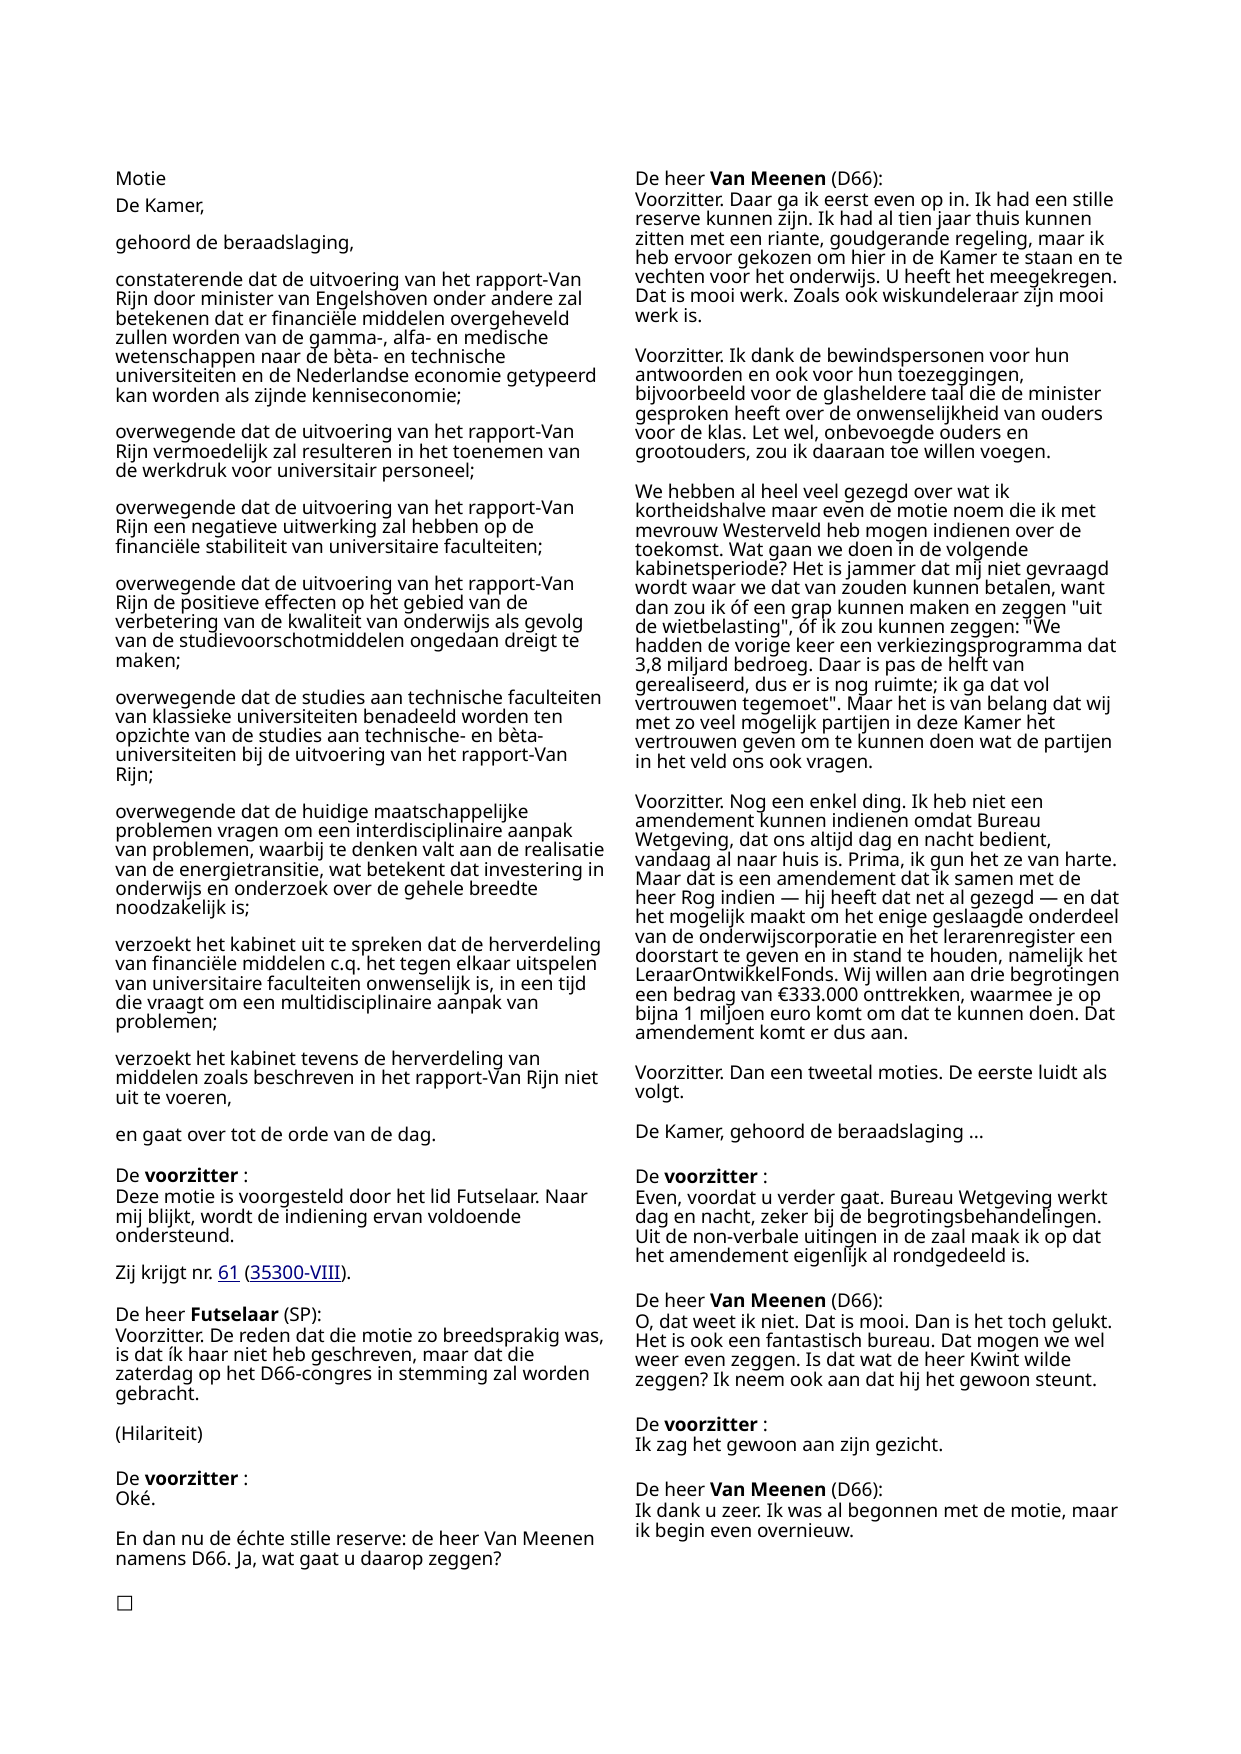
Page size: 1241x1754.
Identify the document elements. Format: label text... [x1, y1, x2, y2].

text Even, voordat u verder gaat. Bureau Wetgeving werkt dag en nacht, zeker bij de begrotingsbehandelingen. Uit de non-verbale uitingen in de zaal maak ik op dat het amendement eigenlijk al rondgedeeld is. [635, 1189, 1125, 1266]
text Zij krijgt nr. 61 (35300-VIII). [115, 1264, 605, 1283]
text overwegende dat de huidige maatschappelijke problemen vragen om een interdisciplinaire aanpak van problemen, waarbij te denken valt aan de realisatie van de energietransitie, wat betekent dat investering in onderwijs en onderzoek over de gehele breedte noodzakelijk is; [115, 803, 605, 918]
text Voorzitter. De reden dat die motie zo breedsprakig was, is dat ík haar niet heb geschreven, maar dat die zaterdag op het D66-congres in stemming zal worden gebracht. [115, 1327, 605, 1404]
text Voorzitter. Nog een enkel ding. Ik heb niet een amendement kunnen indienen omdat Bureau Wetgeving, dat ons altijd dag en nacht bedient, vandaag al naar huis is. Prima, ik gun het ze van harte. Maar dat is een amendement dat ik samen met de heer Rog indien — hij heeft dat net al gezegd — en dat het mogelijk maakt om het enige geslaagde onderdeel van de onderwijscorporatie en het lerarenregister een doorstart te geven en in stand te houden, namelijk het LeraarOntwikkelFonds. Wij willen aan drie begrotingen een bedrag van €333.000 onttrekken, waarmee je op bijna 1 miljoen euro komt om dat te kunnen doen. Dat amendement komt er dus aan. [635, 793, 1125, 1043]
text verzoekt het kabinet uit te spreken dat de herverdeling van financiële middelen c.q. het tegen elkaar uitspelen van universitaire faculteiten onwenselijk is, in een tijd die vraagt om een multidisciplinaire aanpak van problemen; [115, 936, 605, 1032]
text Deze motie is voorgesteld door het lid Futselaar. Naar mij blijkt, wordt de indiening ervan voldoende ondersteund. [115, 1188, 605, 1246]
text (Hilariteit) [115, 1424, 605, 1444]
text De heer Van Meenen (D66): [635, 165, 1125, 191]
text De voorzitter : [635, 1411, 1125, 1436]
text Voorzitter. Daar ga ik eerst even op in. Ik had een stille reserve kunnen zijn. Ik had al tien jaar thuis kunnen zitten met een riante, goudgerande regeling, maar ik heb ervoor gekozen om hier in de Kamer te staan en te vechten voor het onderwijs. U heeft het meegekregen. Dat is mooi werk. Zoals ook wiskundeleraar zijn mooi werk is. [635, 191, 1125, 326]
text De heer Van Meenen (D66): [635, 1287, 1125, 1313]
text Voorzitter. Ik dank de bewindspersonen voor hun antwoorden en ook voor hun toezeggingen, bijvoorbeeld voor de glasheldere taal die de minister gesproken heeft over de onwenselijkheid van ouders voor de klas. Let wel, onbevoegde ouders en grootouders, zou ik daaraan toe willen voegen. [635, 347, 1125, 462]
text Ik zag het gewoon aan zijn gezicht. [635, 1436, 1125, 1456]
text De voorzitter : [635, 1163, 1125, 1189]
text En dan nu de échte stille reserve: de heer Van Meenen namens D66. Ja, wat gaat u daarop zeggen? [115, 1530, 605, 1569]
text overwegende dat de uitvoering van het rapport-Van Rijn de positieve effecten op het gebied van de verbetering van de kwaliteit van onderwijs als gevolg van de studievoorschotmiddelen ongedaan dreigt te maken; [115, 574, 605, 671]
text overwegende dat de uitvoering van het rapport-Van Rijn een negatieve uitwerking zal hebben op de financiële stabiliteit van universitaire faculteiten; [115, 499, 605, 557]
text De Kamer, [115, 197, 605, 216]
text Voorzitter. Dan een tweetal moties. De eerste luidt als volgt. [635, 1064, 1125, 1103]
text De voorzitter : [115, 1163, 605, 1188]
text constaterende dat de uitvoering van het rapport-Van Rijn door minister van Engelshoven onder andere zal betekenen dat er financiële middelen overgeheveld zullen worden van de gamma-, alfa- en medische wetenschappen naar de bèta- en technische universiteiten en de Nederlandse economie getypeerd kan worden als zijnde kenniseconomie; [115, 271, 605, 406]
text ⬜ [115, 1590, 605, 1616]
text Ik dank u zeer. Ik was al begonnen met de motie, maar ik begin even overnieuw. [635, 1502, 1125, 1541]
text verzoekt het kabinet tevens de herverdeling van middelen zoals beschreven in het rapport-Van Rijn niet uit te voeren, [115, 1050, 605, 1108]
text gehoord de beraadslaging, [115, 234, 605, 253]
text De voorzitter : [115, 1465, 605, 1490]
text en gaat over tot de orde van de dag. [115, 1126, 605, 1145]
text De Kamer, gehoord de beraadslaging ... [635, 1123, 1125, 1143]
text overwegende dat de uitvoering van het rapport-Van Rijn vermoedelijk zal resulteren in het toenemen van de werkdruk voor universitair personeel; [115, 423, 605, 481]
text De heer Van Meenen (D66): [635, 1477, 1125, 1502]
text De heer Futselaar (SP): [115, 1301, 605, 1327]
text Motie [115, 165, 605, 191]
text O, dat weet ik niet. Dat is mooi. Dan is het toch gelukt. Het is ook een fantastisch bureau. Dat mogen we wel weer even zeggen. Is dat wat de heer Kwint wilde zeggen? Ik neem ook aan dat hij het gewoon steunt. [635, 1313, 1125, 1390]
text overwegende dat de studies aan technische faculteiten van klassieke universiteiten benadeeld worden ten opzichte van de studies aan technische- en bèta-universiteiten bij de uitvoering van het rapport-Van Rijn; [115, 689, 605, 785]
text Oké. [115, 1490, 605, 1510]
text We hebben al heel veel gezegd over wat ik kortheidshalve maar even de motie noem die ik met mevrouw Westerveld heb mogen indienen over de toekomst. Wat gaan we doen in de volgende kabinetsperiode? Het is jammer dat mij niet gevraagd wordt waar we dat van zouden kunnen betalen, want dan zou ik óf een grap kunnen maken en zeggen "uit de wietbelasting", óf ik zou kunnen zeggen: "We hadden de vorige keer een verkiezingsprogramma dat 3,8 miljard bedroeg. Daar is pas de helft van gerealiseerd, dus er is nog ruimte; ik ga dat vol vertrouwen tegemoet". Maar het is van belang dat wij met zo veel mogelijk partijen in deze Kamer het vertrouwen geven om te kunnen doen wat de partijen in het veld ons ook vragen. [635, 483, 1125, 772]
